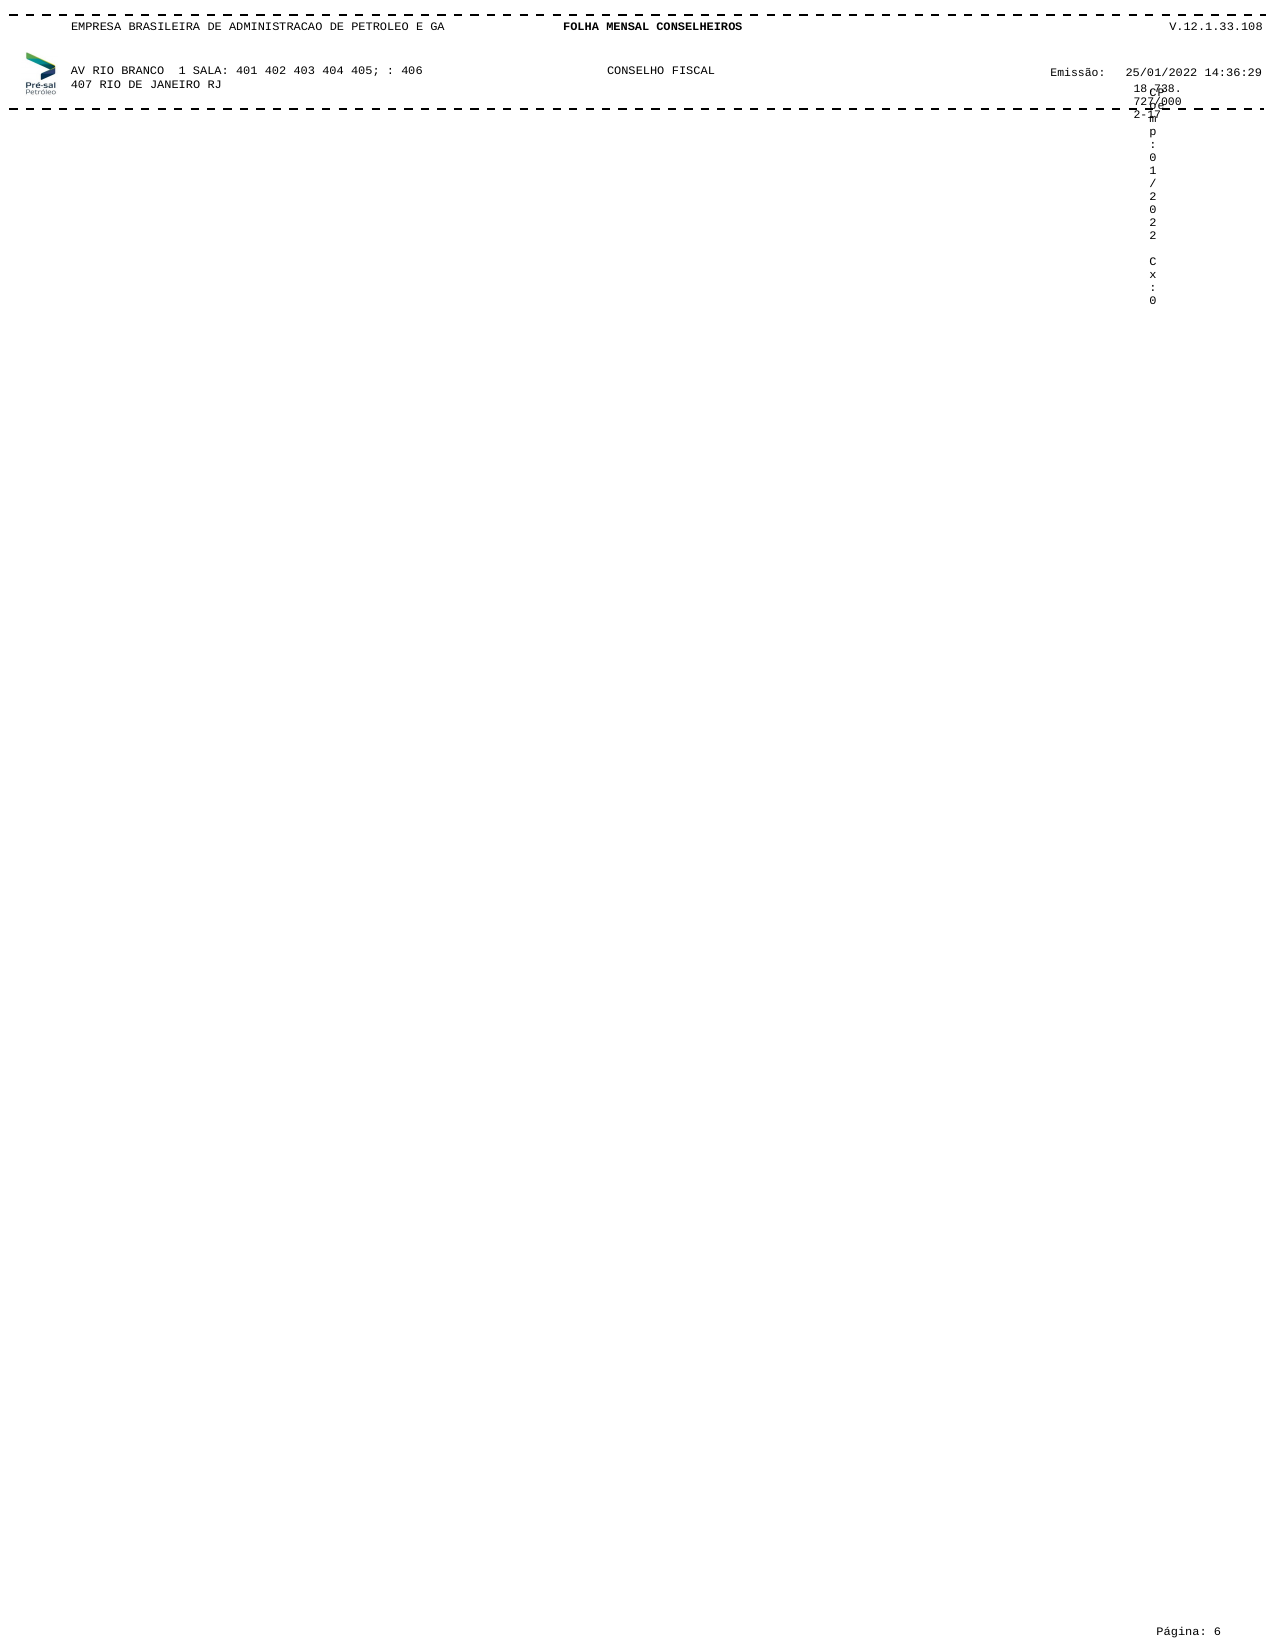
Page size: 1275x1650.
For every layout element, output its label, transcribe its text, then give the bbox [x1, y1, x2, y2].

text 25/01/2022 14:36:29 [1125, 66, 1275, 79]
text CONSELHO FISCAL [607, 65, 719, 78]
text Emissão: [1050, 66, 1108, 79]
text 407 RIO DE JANEIRO RJ [71, 78, 427, 91]
text Comp:01/2022 Cx:0 [1149, 118, 1153, 308]
text AV RIO BRANCO 1 SALA: 401 402 403 404 405; : 406 [71, 65, 427, 78]
